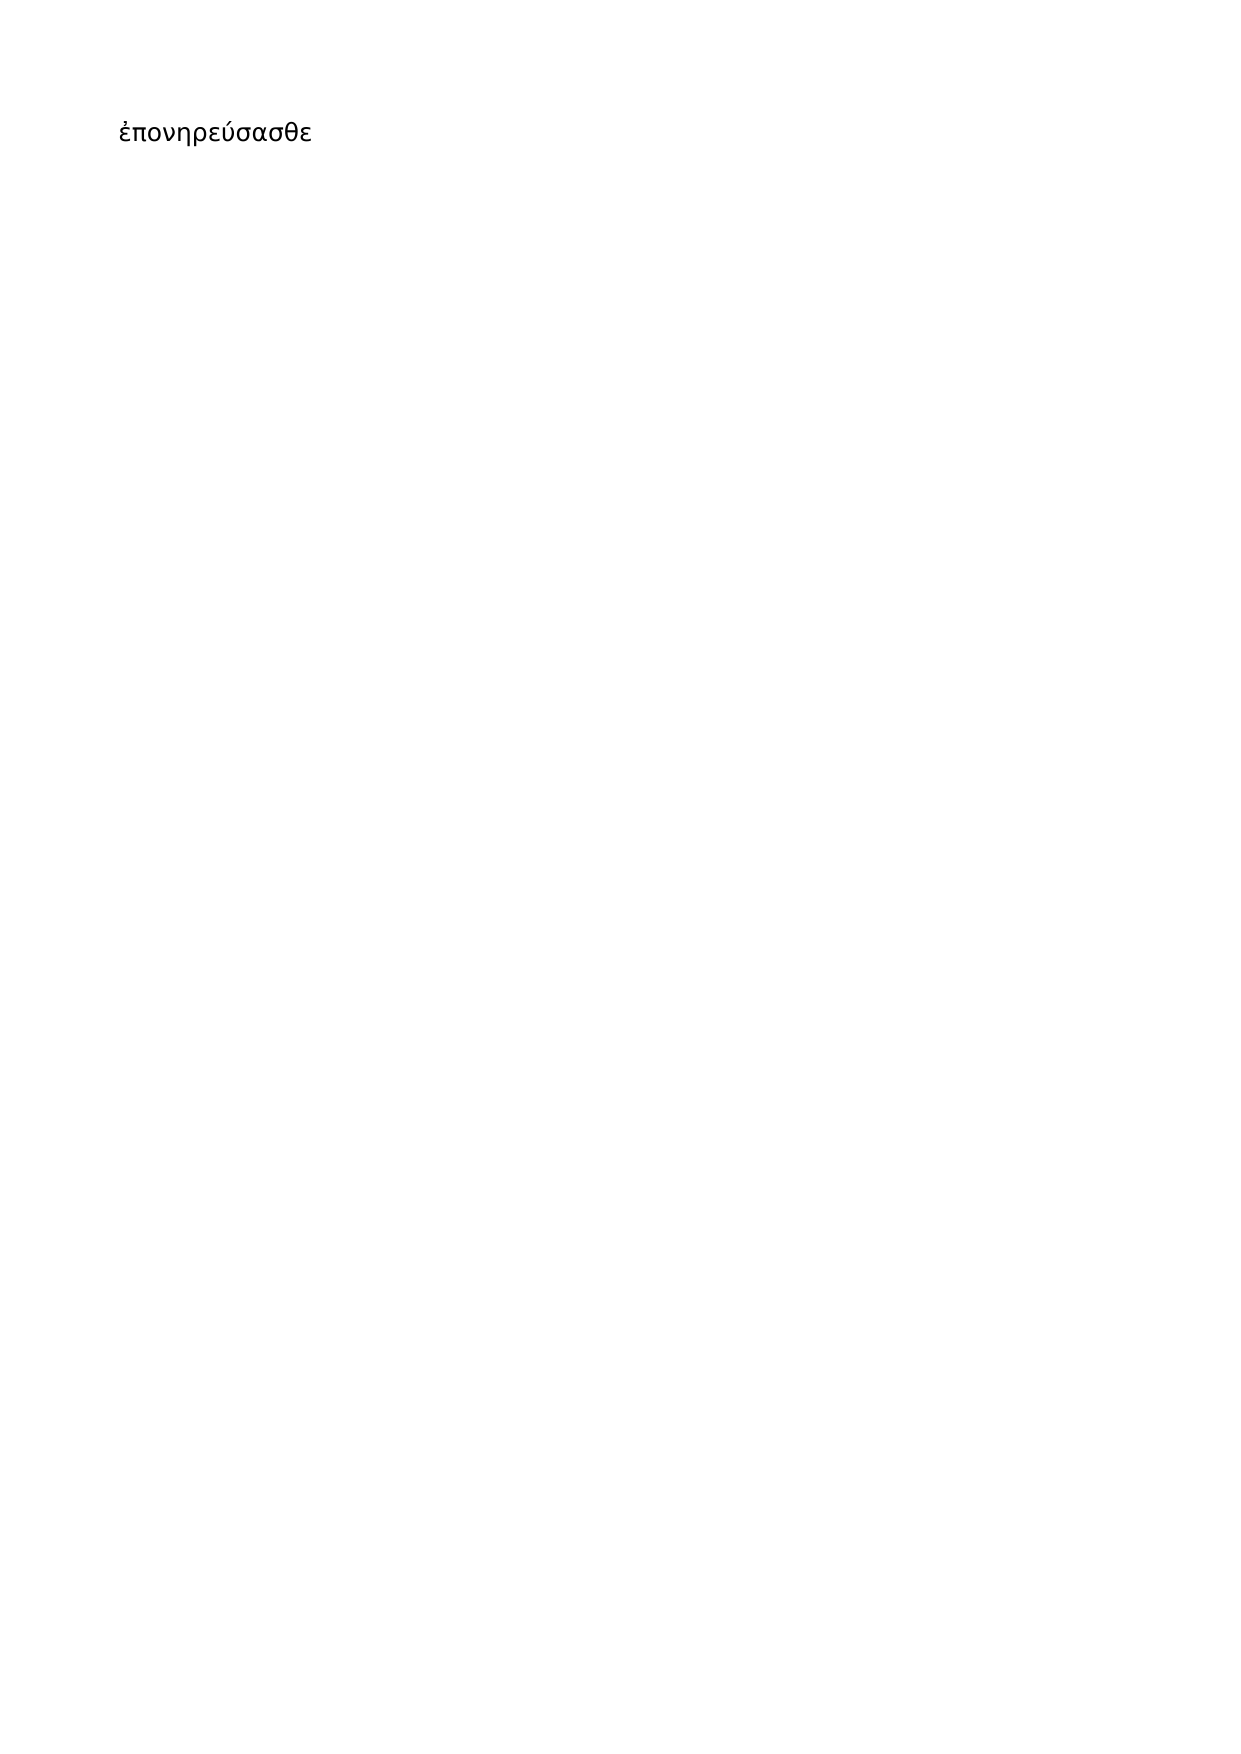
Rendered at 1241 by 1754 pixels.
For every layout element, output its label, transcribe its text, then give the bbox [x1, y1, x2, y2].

text ἐπονηρεύσασθε [118, 118, 1122, 147]
